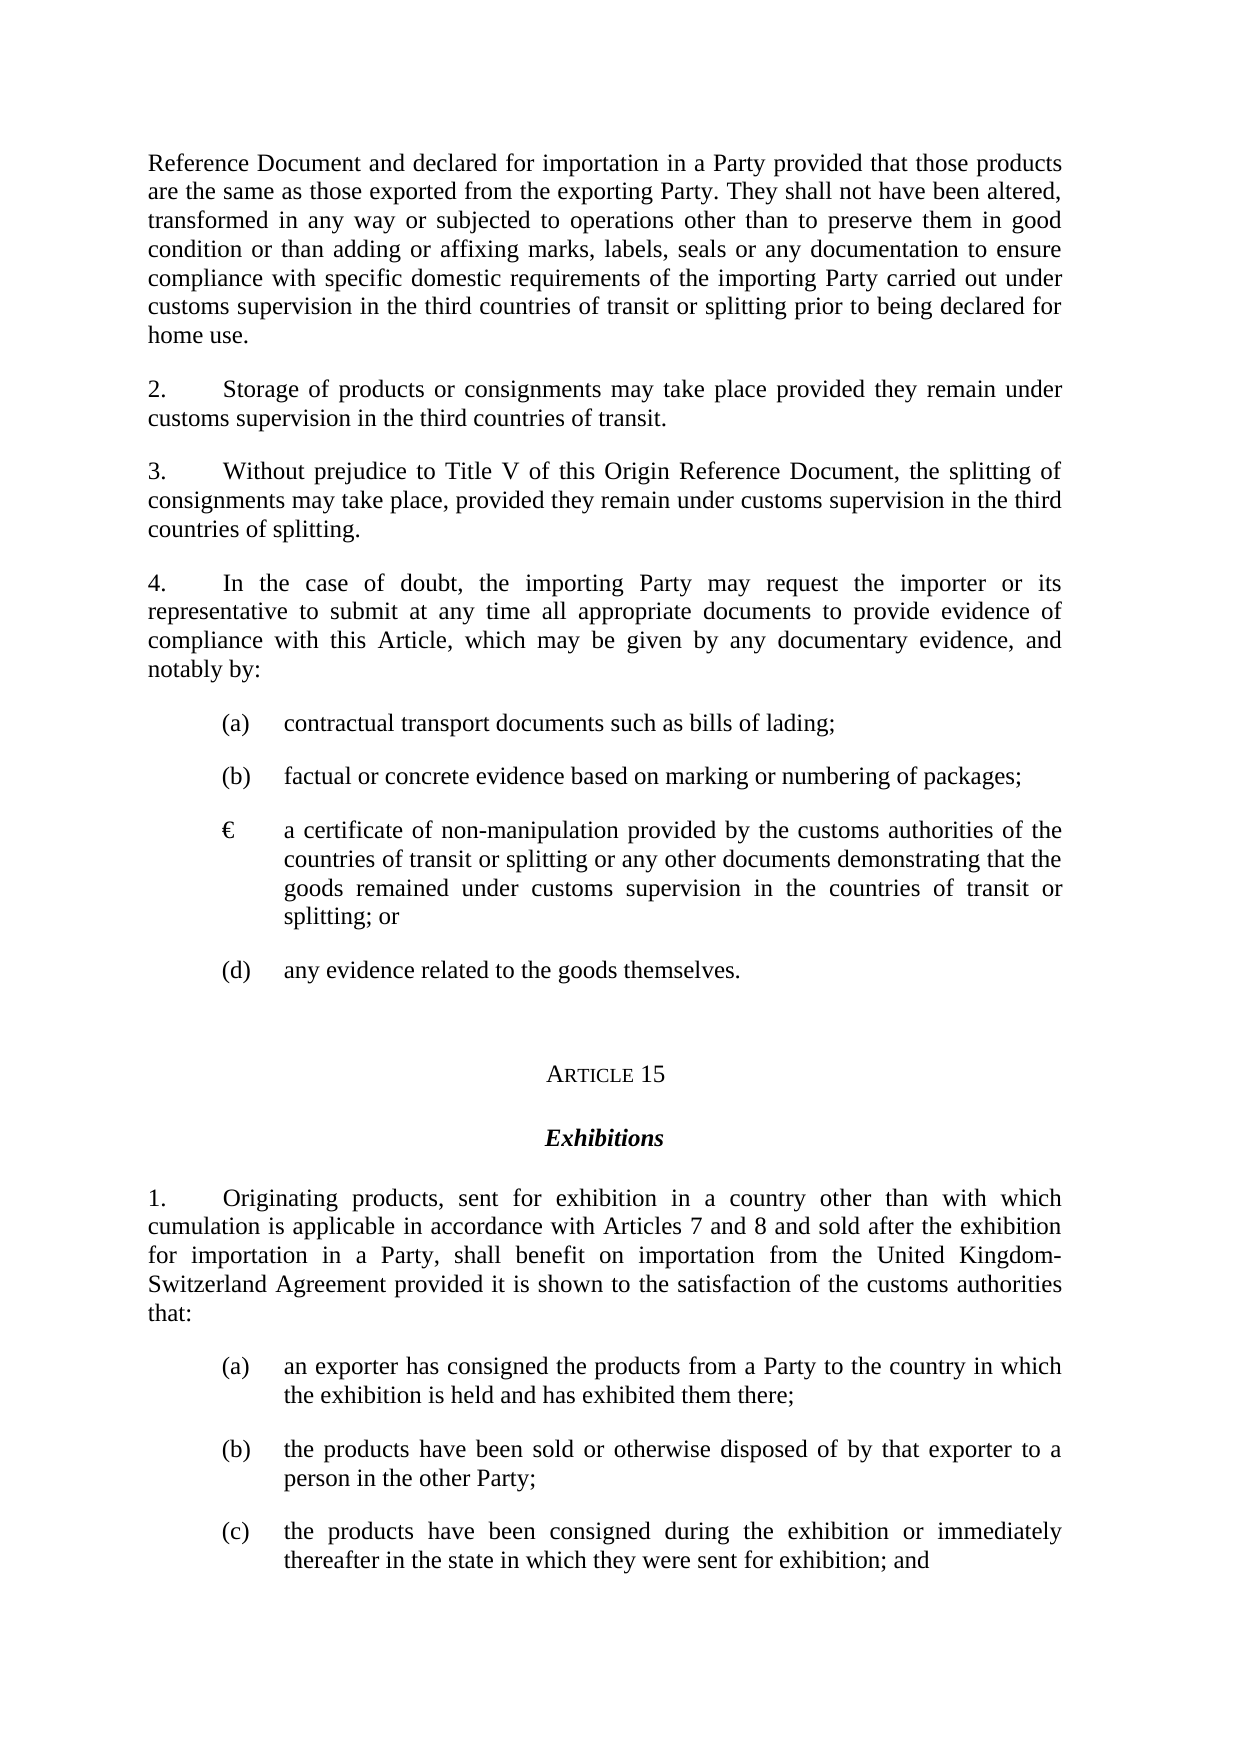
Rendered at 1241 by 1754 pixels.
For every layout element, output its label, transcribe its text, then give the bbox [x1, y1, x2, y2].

list 2. Storage of products or consignments may take place provided they remain under customs supervision in the third countries of transit. [148, 374, 1063, 431]
list 3. Without prejudice to Title V of this Origin Reference Document, the splitting of consignments may take place, provided they remain under customs supervision in the third countries of splitting. [148, 456, 1063, 543]
text Exhibitions [148, 1123, 1063, 1152]
list (b) factual or concrete evidence based on marking or numbering of packages; [222, 761, 1063, 790]
list (a) contractual transport documents such as bills of lading; [222, 708, 1063, 736]
list (c) the products have been consigned during the exhibition or immediately thereafter in the state in which they were sent for exhibition; and [222, 1516, 1063, 1574]
list € a certificate of non-manipulation provided by the customs authorities of the countries of transit or splitting or any other documents demonstrating that the goods remained under customs supervision in the countries of transit or splitting; or [222, 815, 1063, 930]
list 4. In the case of doubt, the importing Party may request the importer or its representative to submit at any time all appropriate documents to provide evidence of compliance with this Article, which may be given by any documentary evidence, and notably by: [148, 568, 1063, 683]
list (d) any evidence related to the goods themselves. [222, 955, 1063, 984]
list 1. Originating products, sent for exhibition in a country other than with which cumulation is applicable in accordance with Articles 7 and 8 and sold after the exhibition for importation in a Party, shall benefit on importation from the United Kingdom-Switzerland Agreement provided it is shown to the satisfaction of the customs authorities that: [148, 1183, 1063, 1326]
list (a) an exporter has consigned the products from a Party to the country in which the exhibition is held and has exhibited them there; [222, 1351, 1063, 1409]
text Article 15 [148, 1059, 1063, 1088]
list (b) the products have been sold or otherwise disposed of by that exporter to a person in the other Party; [222, 1434, 1063, 1491]
list Reference Document and declared for importation in a Party provided that those products are the same as those exported from the exporting Party. They shall not have been altered, transformed in any way or subjected to operations other than to preserve them in good condition or than adding or affixing marks, labels, seals or any documentation to ensure compliance with specific domestic requirements of the importing Party carried out under customs supervision in the third countries of transit or splitting prior to being declared for home use. [148, 148, 1063, 349]
